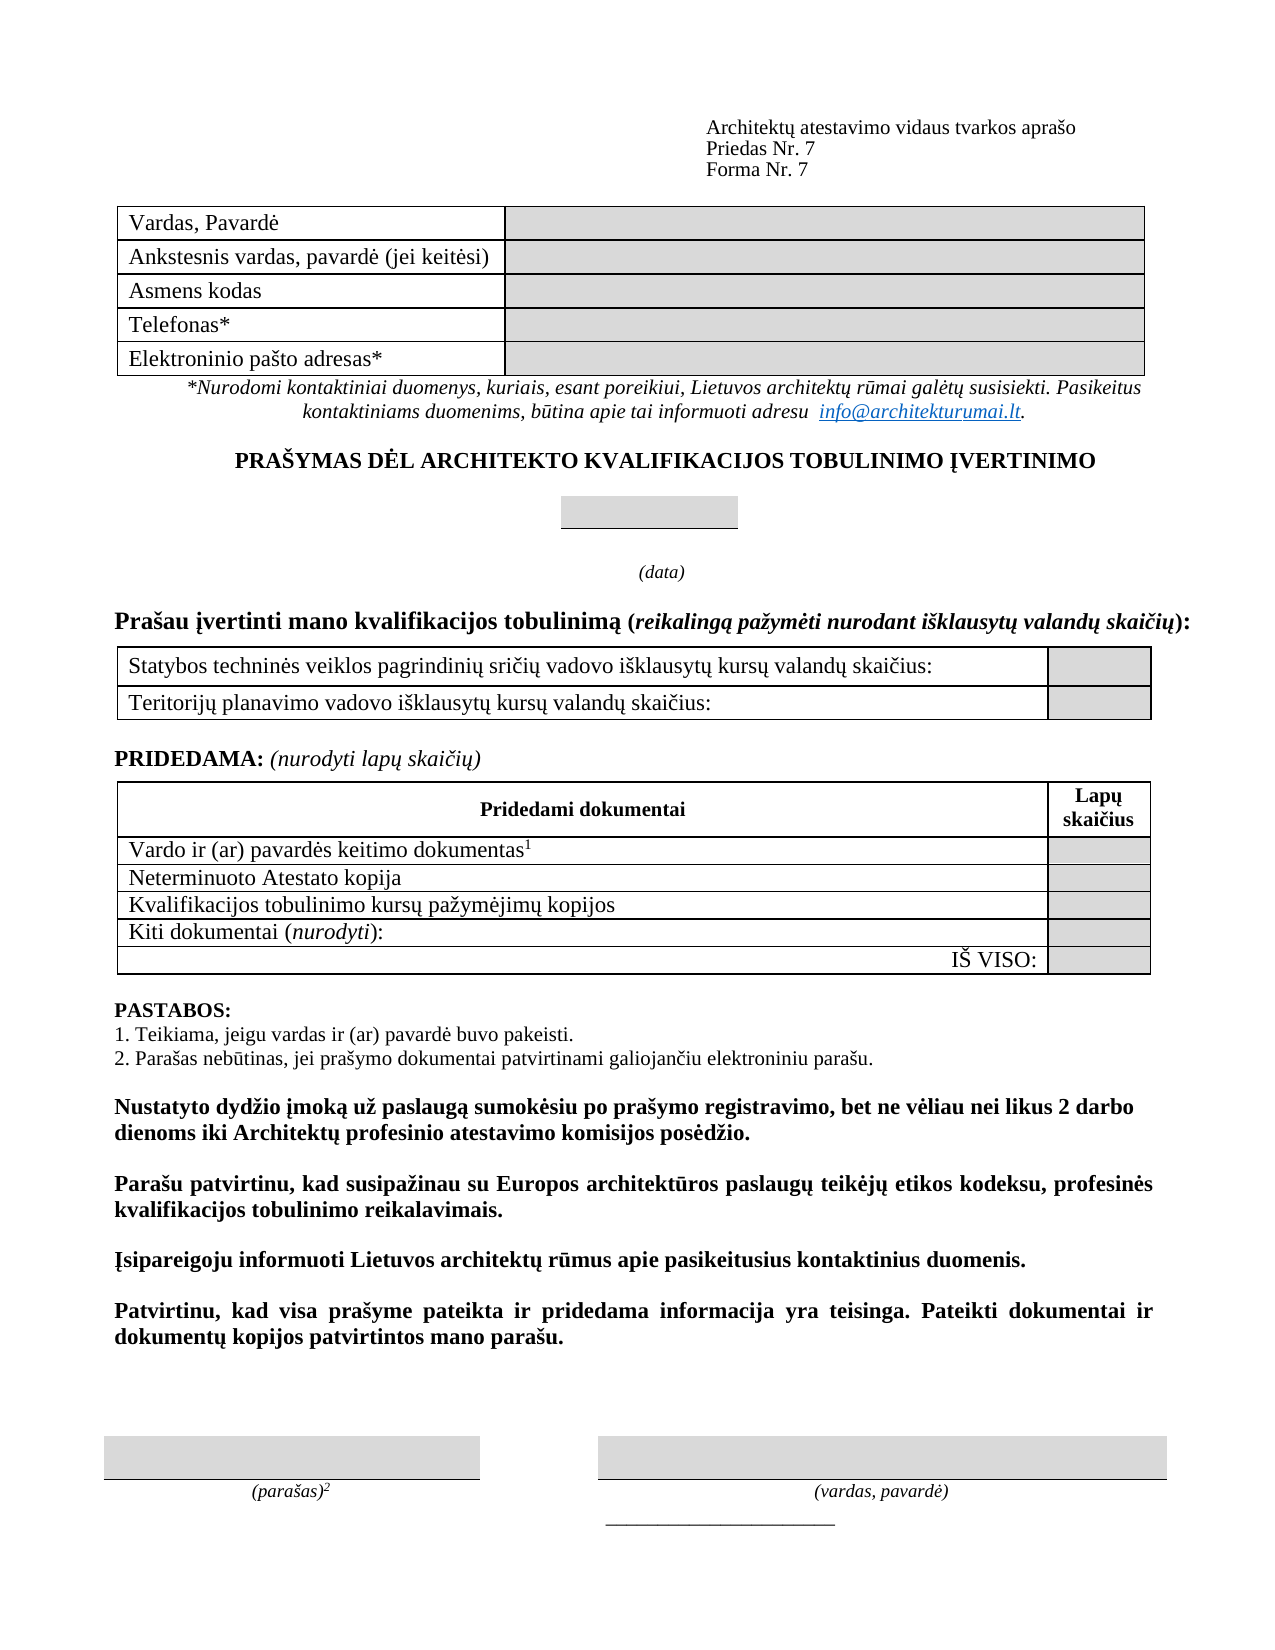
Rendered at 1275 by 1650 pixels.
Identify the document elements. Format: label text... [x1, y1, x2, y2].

table_header Lapų skaičius [1049, 783, 1150, 836]
table_cell [506, 309, 1144, 341]
table_header Statybos techninės veiklos pagrindinių sričių vadovo išklausytų kursų valandų skaičius: [118, 648, 1047, 685]
text Prašau įvertinti mano kvalifikacijos tobulinimą (reikalingą pažymėti nurodant išklausytų valandų skaičių): [114, 606, 1227, 633]
table_cell (vardas, pavardė) [598, 1480, 1167, 1507]
table_cell [1049, 947, 1150, 973]
text Nustatyto dydžio įmoką už paslaugą sumokėsiu po prašymo registravimo, bet ne vėliau nei likus 2 darbo [114, 1093, 1227, 1119]
table_cell Telefonas* [118, 309, 504, 341]
table_cell [1049, 892, 1150, 918]
text Forma Nr. 7 [103, 160, 1227, 181]
text *Nurodomi kontaktiniai duomenys, kuriais, esant poreikiui, Lietuvos architektų rūmai galėtų susisiekti. Pasikeitus [154, 376, 1175, 399]
table_cell Vardo ir (ar) pavardės keitimo dokumentas1 [118, 838, 1047, 863]
table_header [480, 1436, 598, 1479]
text PRAŠYMAS DĖL ARCHITEKTO KVALIFIKACIJOS TOBULINIMO ĮVERTINIMO [103, 447, 1227, 472]
table_cell Teritorijų planavimo vadovo išklausytų kursų valandų skaičius: [118, 687, 1047, 719]
table_cell [480, 1479, 598, 1507]
text PRIDEDAMA: (nurodyti lapų skaičių) [114, 746, 1227, 771]
text Parašu patvirtinu, kad susipažinau su Europos architektūros paslaugų teikėjų etikos kodeksu, profesinės [114, 1170, 1227, 1196]
table_cell Elektroninio pašto adresas* [118, 342, 504, 375]
table_header Vardas, Pavardė [118, 207, 504, 239]
table_cell IŠ VISO: [118, 947, 1047, 973]
table_cell Ankstesnis vardas, pavardė (jei keitėsi) [118, 241, 504, 273]
table_cell Kvalifikacijos tobulinimo kursų pažymėjimų kopijos [118, 892, 1047, 918]
text Patvirtinu, kad visa prašyme pateikta ir pridedama informacija yra teisinga. Pateikti dokumentai ir dokumentų kopijos patvirtintos mano parašu. [114, 1297, 1219, 1349]
text kontaktiniams duomenims, būtina apie tai informuoti adresu info@architekturumai.lt. [271, 399, 1059, 422]
text dienoms iki Architektų profesinio atestavimo komisijos posėdžio. [114, 1119, 1227, 1146]
table_header [506, 207, 1144, 239]
table_cell [506, 275, 1144, 307]
table_cell (parašas)2 [104, 1480, 480, 1507]
text (data) [103, 557, 1222, 582]
table_header Pridedami dokumentai [118, 783, 1047, 836]
text 1. Teikiama, jeigu vardas ir (ar) pavardė buvo pakeisti. [114, 1022, 1227, 1046]
table_header [598, 1436, 1167, 1479]
table_cell Kiti dokumentai (nurodyti): [118, 920, 1047, 946]
table_header [104, 1436, 480, 1479]
table_cell [506, 342, 1144, 375]
text kvalifikacijos tobulinimo reikalavimais. [114, 1196, 1227, 1222]
text Įsipareigoju informuoti Lietuvos architektų rūmus apie pasikeitusius kontaktinius duomenis. [114, 1246, 1227, 1273]
table_header [1049, 648, 1150, 685]
table_cell [1049, 920, 1150, 946]
text PASTABOS: [114, 998, 1227, 1022]
table_header [561, 496, 738, 528]
table_cell Neterminuoto Atestato kopija [118, 865, 1047, 891]
text Priedas Nr. 7 [103, 139, 1227, 160]
text Architektų atestavimo vidaus tvarkos aprašo [103, 118, 1227, 139]
table_cell [506, 241, 1144, 273]
table_cell [1049, 838, 1150, 863]
table_cell [1049, 865, 1150, 891]
table_cell Asmens kodas [118, 275, 504, 307]
text 2. Parašas nebūtinas, jei prašymo dokumentai patvirtinami galiojančiu elektroniniu parašu. [114, 1046, 1227, 1070]
table_cell [1049, 687, 1150, 719]
text ______________________ [103, 1507, 1227, 1527]
